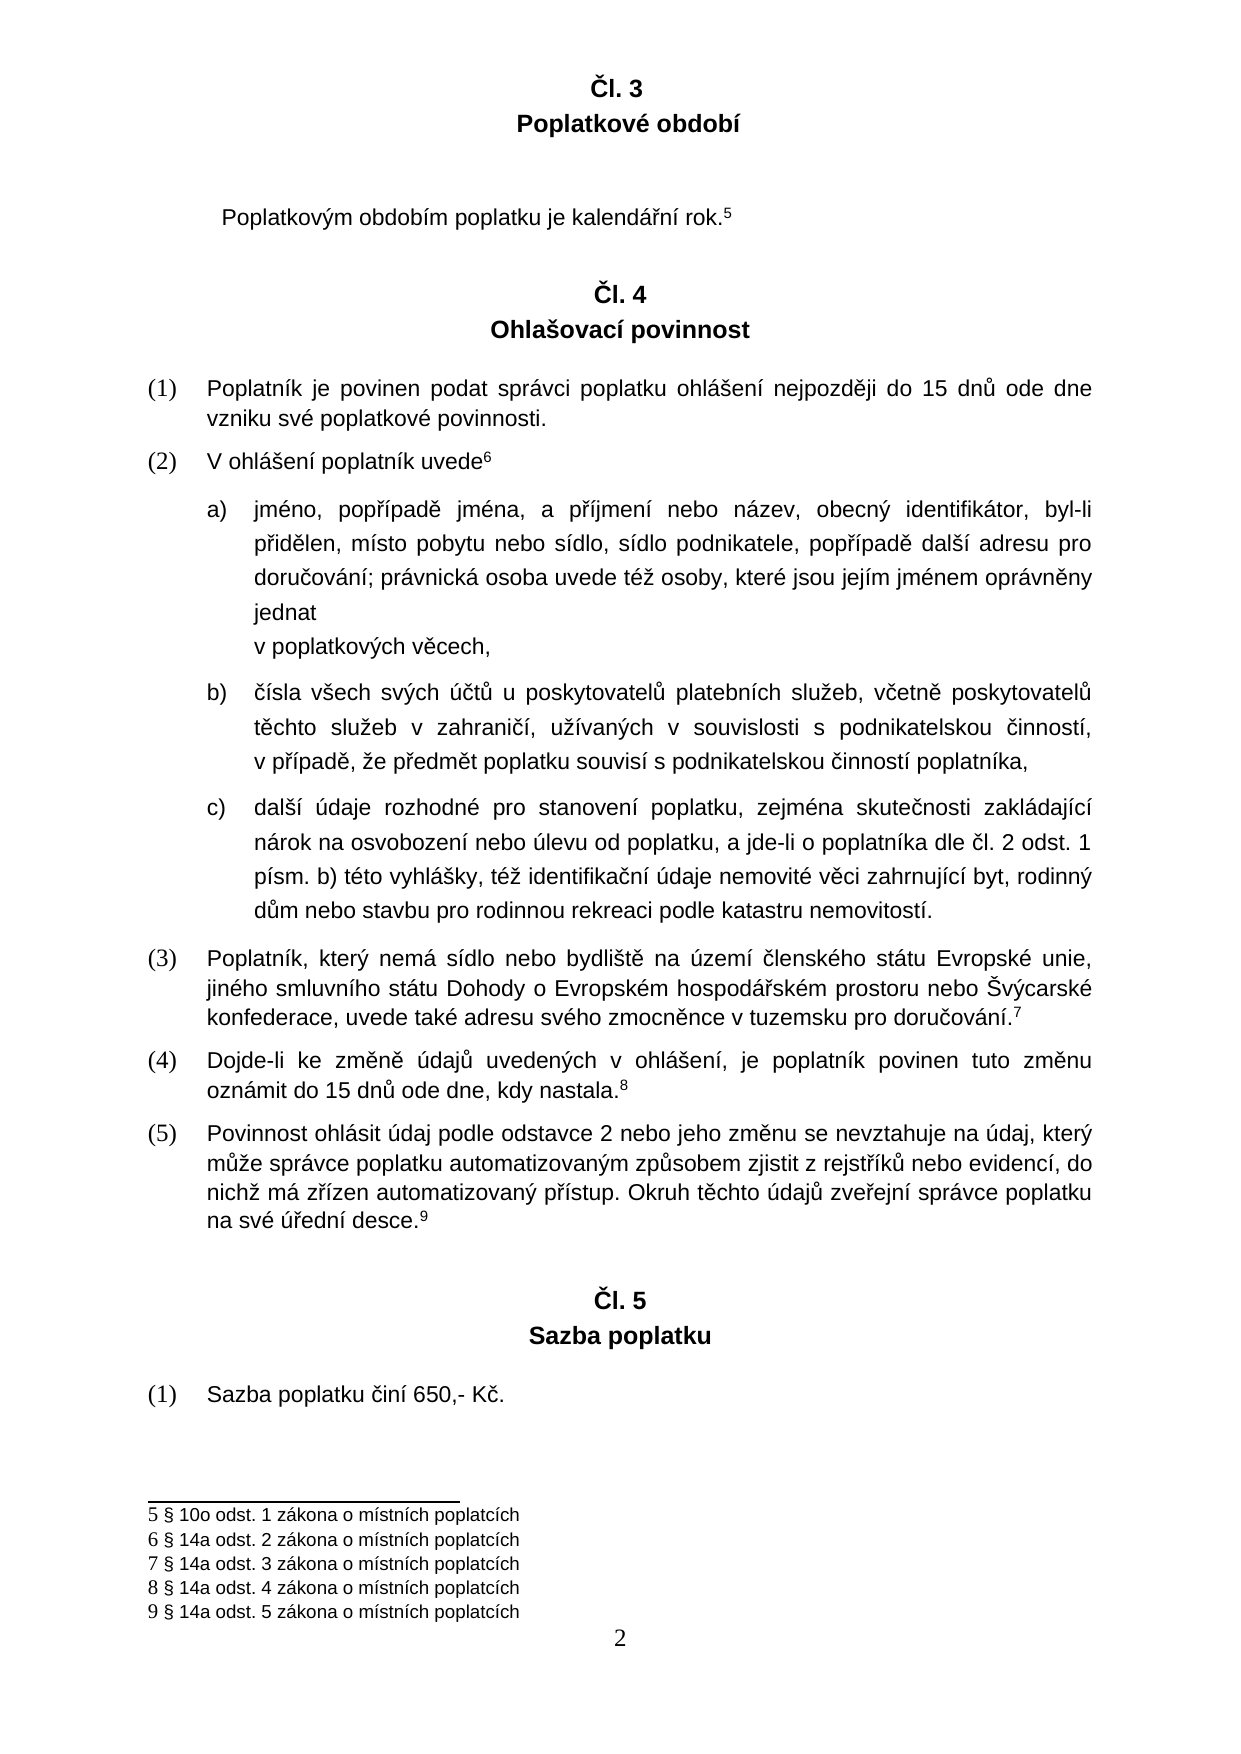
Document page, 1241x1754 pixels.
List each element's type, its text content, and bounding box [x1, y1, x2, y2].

list čísla všech svých účtů u poskytovatelů platebních služeb, včetně poskytovatelů těchto služeb v zahraničí, užívaných v souvislosti s podnikatelskou činností, v případě, že předmět poplatku souvisí s podnikatelskou činností poplatníka, [207, 679, 1093, 774]
list Sazba poplatku činí 650,- Kč. [148, 1379, 1093, 1408]
text § 10o odst. 1 zákona o místních poplatcích [148, 1502, 1093, 1526]
list § 14a odst. 2 zákona o místních poplatcích [148, 1526, 1093, 1551]
list Poplatník, který nemá sídlo nebo bydliště na území členského státu Evropské unie, jiného smluvního státu Dohody o Evropském hospodářském prostoru nebo Švýcarské konfederace, uvede také adresu svého zmocněnce v tuzemsku pro doručování. [148, 943, 1093, 1030]
text Čl. 4 [148, 281, 1093, 309]
list § 14a odst. 5 zákona o místních poplatcích [148, 1599, 1093, 1623]
text Poplatkovým obdobím poplatku je kalendářní rok. [148, 204, 1093, 231]
list další údaje rozhodné pro stanovení poplatku, zejména skutečnosti zakládající nárok na osvobození nebo úlevu od poplatku, a jde-li o poplatníka dle čl. 2 odst. 1 písm. b) této vyhlášky, též identifikační údaje nemovité věci zahrnující byt, rodinný dům nebo stavbu pro rodinnou rekreaci podle katastru nemovitostí. [207, 794, 1093, 923]
text Poplatkové období [510, 109, 1093, 137]
text Ohlašovací povinnost [148, 316, 1093, 344]
list Poplatník je povinen podat správci poplatku ohlášení nejpozději do 15 dnů ode dne vzniku své poplatkové povinnosti. [148, 373, 1093, 431]
list V ohlášení poplatník uvede [148, 446, 1093, 475]
text Čl. 5 [148, 1286, 1093, 1315]
list § 14a odst. 4 zákona o místních poplatcích [148, 1574, 1093, 1599]
list Povinnost ohlásit údaj podle odstavce 2 nebo jeho změnu se nevztahuje na údaj, který může správce poplatku automatizovaným způsobem zjistit z rejstříků nebo evidencí, do nichž má zřízen automatizovaný přístup. Okruh těchto údajů zveřejní správce poplatku na své úřední desce. [148, 1118, 1093, 1234]
list § 14a odst. 3 zákona o místních poplatcích [148, 1551, 1093, 1574]
list jméno, popřípadě jména, a příjmení nebo název, obecný identifikátor, byl-li přidělen, místo pobytu nebo sídlo, sídlo podnikatele, popřípadě další adresu pro doručování; právnická osoba uvede též osoby, které jsou jejím jménem oprávněny jednat v poplatkových věcech, [207, 496, 1093, 659]
text Čl. 3 [583, 74, 1093, 102]
list Dojde-li ke změně údajů uvedených v ohlášení, je poplatník povinen tuto změnu oznámit do 15 dnů ode dne, kdy nastala. [148, 1045, 1093, 1103]
text Sazba poplatku [148, 1321, 1093, 1350]
